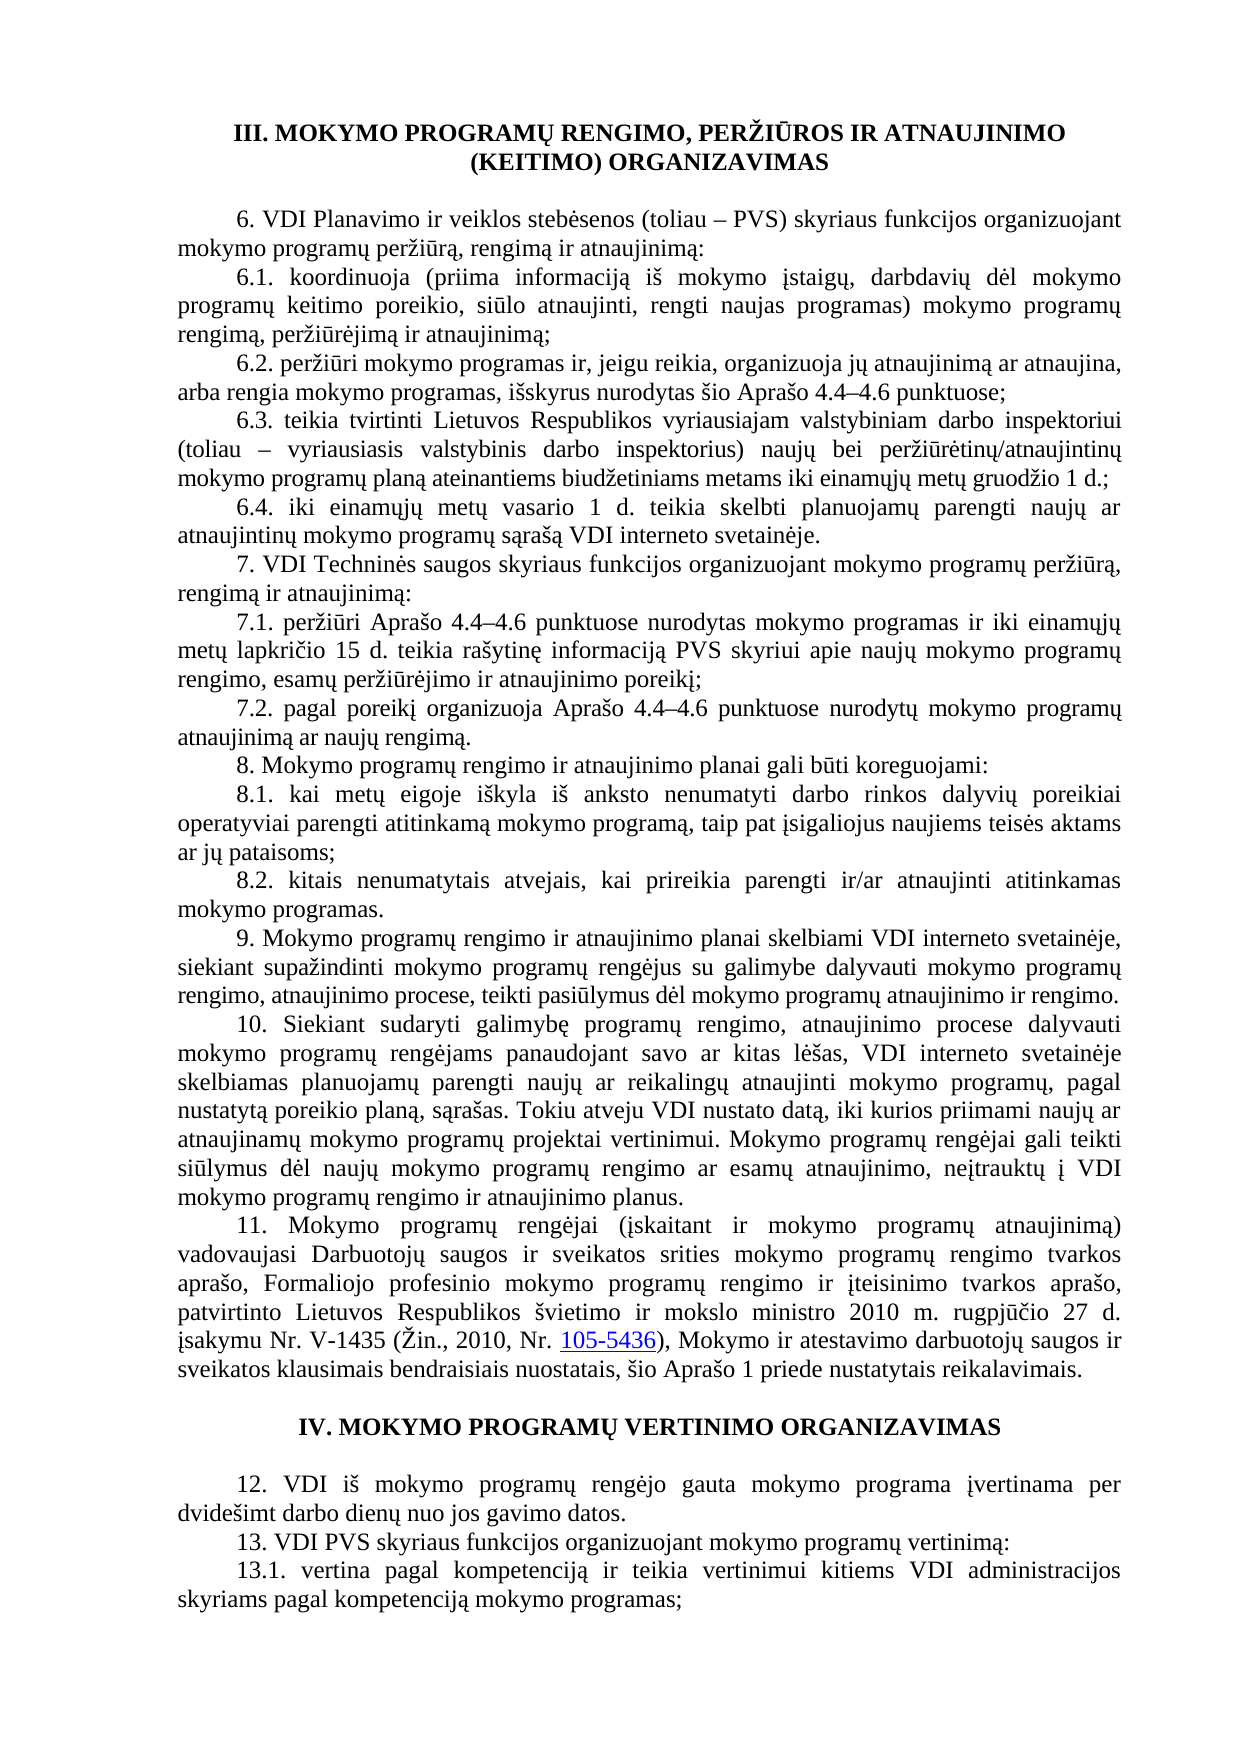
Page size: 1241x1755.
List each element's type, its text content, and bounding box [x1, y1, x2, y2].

text 7.2. pagal poreikį organizuoja Aprašo 4.4–4.6 punktuose nurodytų mokymo programų atnaujinimą ar naujų rengimą. [177, 693, 1122, 751]
text 10. Siekiant sudaryti galimybę programų rengimo, atnaujinimo procese dalyvauti mokymo programų rengėjams panaudojant savo ar kitas lėšas, VDI interneto svetainėje skelbiamas planuojamų parengti naujų ar reikalingų atnaujinti mokymo programų, pagal nustatytą poreikio planą, sąrašas. Tokiu atveju VDI nustato datą, iki kurios priimami naujų ar atnaujinamų mokymo programų projektai vertinimui. Mokymo programų rengėjai gali teikti siūlymus dėl naujų mokymo programų rengimo ar esamų atnaujinimo, neįtrauktų į VDI mokymo programų rengimo ir atnaujinimo planus. [177, 1009, 1122, 1211]
text 6.4. iki einamųjų metų vasario 1 d. teikia skelbti planuojamų parengti naujų ar atnaujintinų mokymo programų sąrašą VDI interneto svetainėje. [177, 492, 1122, 549]
text IV. MOKYMO PROGRAMŲ VERTINIMO ORGANIZAVIMAS [177, 1412, 1122, 1441]
text 6.3. teikia tvirtinti Lietuvos Respublikos vyriausiajam valstybiniam darbo inspektoriui (toliau – vyriausiasis valstybinis darbo inspektorius) naujų bei peržiūrėtinų/atnaujintinų mokymo programų planą ateinantiems biudžetiniams metams iki einamųjų metų gruodžio 1 d.; [177, 406, 1122, 492]
text 6.2. peržiūri mokymo programas ir, jeigu reikia, organizuoja jų atnaujinimą ar atnaujina, arba rengia mokymo programas, išskyrus nurodytas šio Aprašo 4.4–4.6 punktuose; [177, 348, 1122, 406]
text 6.1. koordinuoja (priima informaciją iš mokymo įstaigų, darbdavių dėl mokymo programų keitimo poreikio, siūlo atnaujinti, rengti naujas programas) mokymo programų rengimą, peržiūrėjimą ir atnaujinimą; [177, 262, 1122, 348]
text 12. VDI iš mokymo programų rengėjo gauta mokymo programa įvertinama per dvidešimt darbo dienų nuo jos gavimo datos. [177, 1469, 1122, 1527]
text 6. VDI Planavimo ir veiklos stebėsenos (toliau – PVS) skyriaus funkcijos organizuojant mokymo programų peržiūrą, rengimą ir atnaujinimą: [177, 204, 1122, 262]
text 8.1. kai metų eigoje iškyla iš anksto nenumatyti darbo rinkos dalyvių poreikiai operatyviai parengti atitinkamą mokymo programą, taip pat įsigaliojus naujiems teisės aktams ar jų pataisoms; [177, 779, 1122, 866]
text III. MOKYMO PROGRAMŲ RENGIMO, PERŽIŪROS IR ATNAUJINIMO (KEITIMO) ORGANIZAVIMAS [177, 118, 1122, 176]
text 8.2. kitais nenumatytais atvejais, kai prireikia parengti ir/ar atnaujinti atitinkamas mokymo programas. [177, 866, 1122, 923]
text 7. VDI Techninės saugos skyriaus funkcijos organizuojant mokymo programų peržiūrą, rengimą ir atnaujinimą: [177, 549, 1122, 607]
text 11. Mokymo programų rengėjai (įskaitant ir mokymo programų atnaujinimą) vadovaujasi Darbuotojų saugos ir sveikatos srities mokymo programų rengimo tvarkos aprašo, Formaliojo profesinio mokymo programų rengimo ir įteisinimo tvarkos aprašo, patvirtinto Lietuvos Respublikos švietimo ir mokslo ministro 2010 m. rugpjūčio 27 d. įsakymu Nr. V-1435 (Žin., 2010, Nr. 105-5436), Mokymo ir atestavimo darbuotojų saugos ir sveikatos klausimais bendraisiais nuostatais, šio Aprašo 1 priede nustatytais reikalavimais. [177, 1211, 1122, 1383]
text 13.1. vertina pagal kompetenciją ir teikia vertinimui kitiems VDI administracijos skyriams pagal kompetenciją mokymo programas; [177, 1556, 1122, 1613]
text 9. Mokymo programų rengimo ir atnaujinimo planai skelbiami VDI interneto svetainėje, siekiant supažindinti mokymo programų rengėjus su galimybe dalyvauti mokymo programų rengimo, atnaujinimo procese, teikti pasiūlymus dėl mokymo programų atnaujinimo ir rengimo. [177, 923, 1122, 1009]
text 7.1. peržiūri Aprašo 4.4–4.6 punktuose nurodytas mokymo programas ir iki einamųjų metų lapkričio 15 d. teikia rašytinę informaciją PVS skyriui apie naujų mokymo programų rengimo, esamų peržiūrėjimo ir atnaujinimo poreikį; [177, 607, 1122, 693]
text 8. Mokymo programų rengimo ir atnaujinimo planai gali būti koreguojami: [177, 751, 1122, 779]
text 13. VDI PVS skyriaus funkcijos organizuojant mokymo programų vertinimą: [177, 1527, 1122, 1556]
